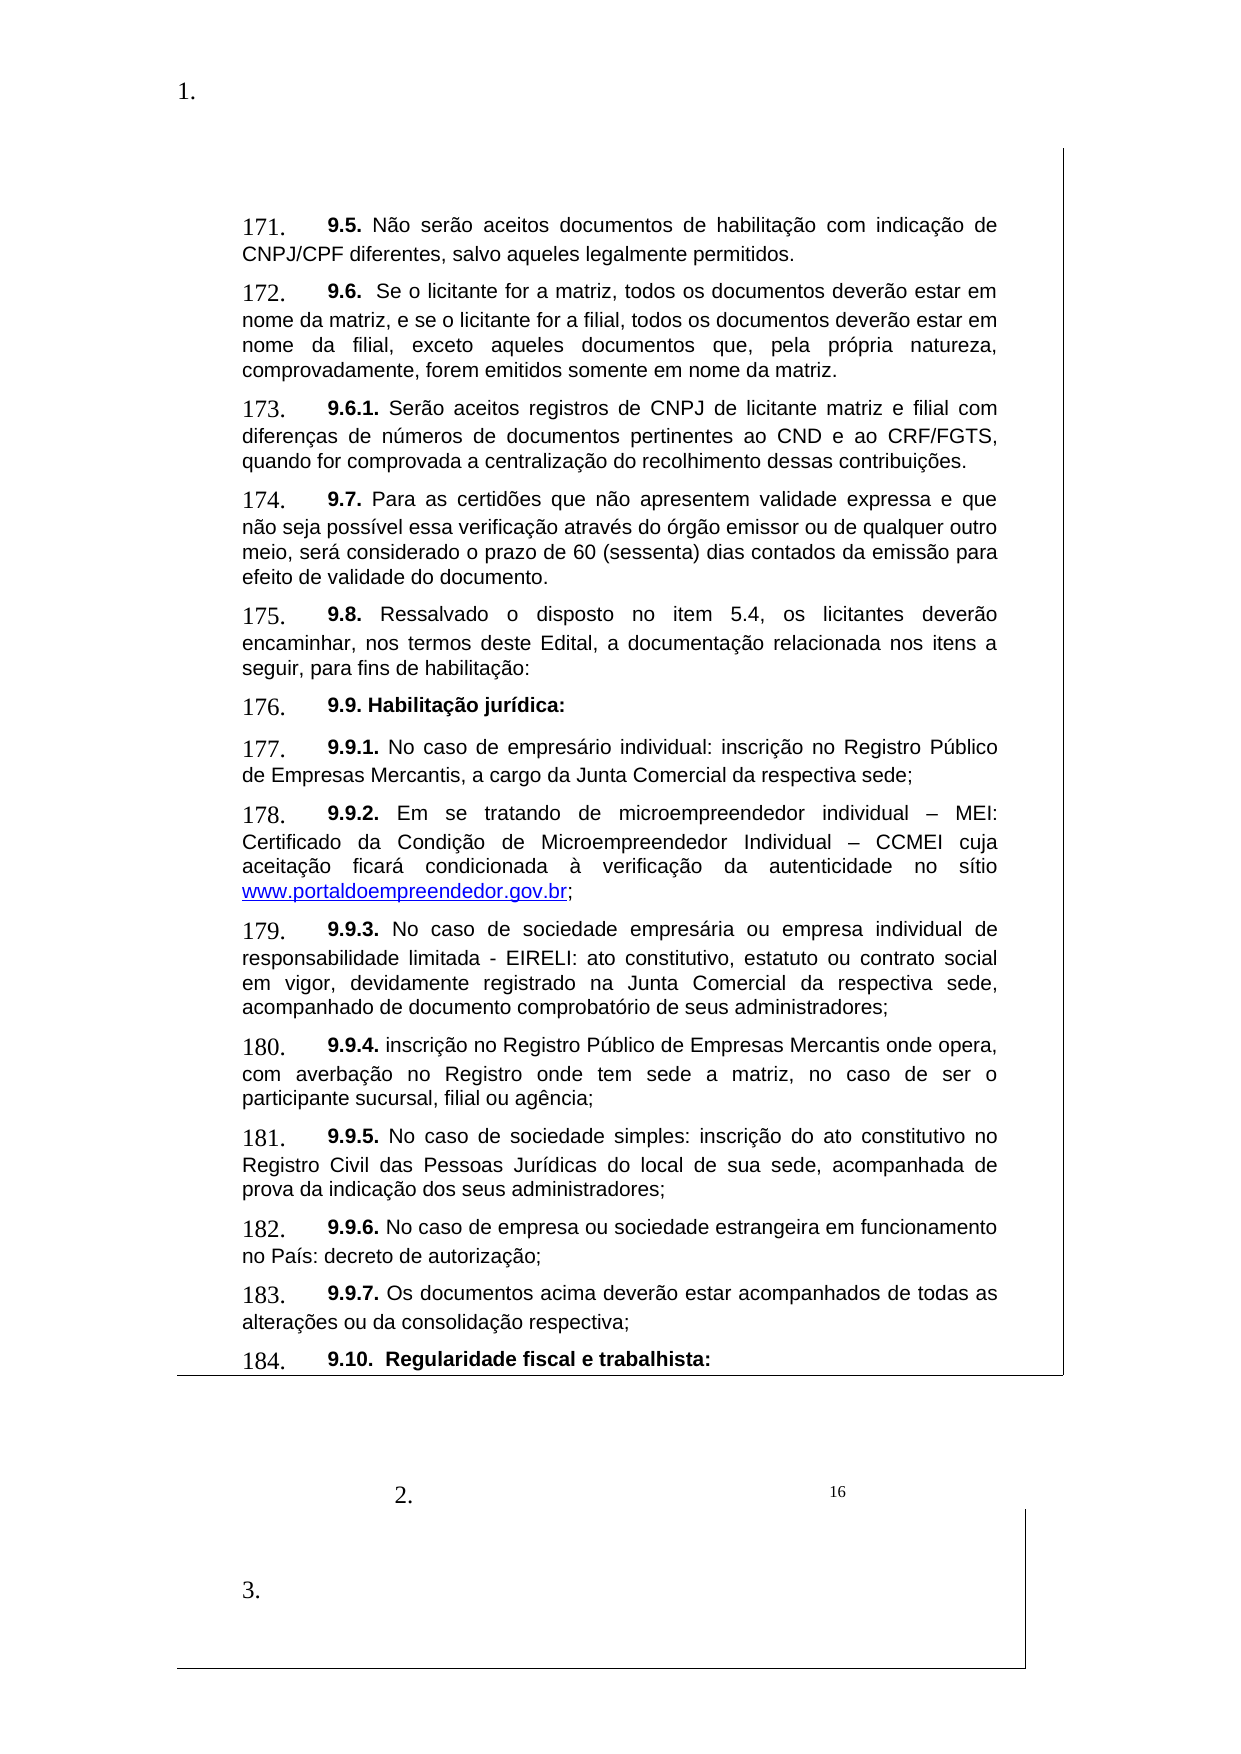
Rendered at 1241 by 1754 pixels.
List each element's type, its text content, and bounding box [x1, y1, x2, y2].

subtitle 9.6.1. Serão aceitos registros de CNPJ de licitante matriz e filial com diferenças de números de documentos pertinentes ao CND e ao CRF/FGTS, quando for comprovada a centralização do recolhimento dessas contribuições. [177, 330, 1063, 421]
subtitle 9.7. Para as certidões que não apresentem validade expressa e que não seja possível essa verificação através do órgão emissor ou de qualquer outro meio, será considerado o prazo de 60 (sessenta) dias contados da emissão para efeito de validade do documento. [177, 421, 1063, 537]
subtitle 9.9.2. Em se tratando de microempreendedor individual – MEI: Certificado da Condição de Microempreendedor Individual – CCMEI cuja aceitação ficará condicionada à verificação da autenticidade no sítio www.portaldoempreendedor.gov.br; [177, 735, 1063, 851]
subtitle 9.9.7. Os documentos acima deverão estar acompanhados de todas as alterações ou da consolidação respectiva; [177, 1215, 1063, 1281]
subtitle 9.5. Não serão aceitos documentos de habilitação com indicação de CNPJ/CPF diferentes, salvo aqueles legalmente permitidos. [177, 148, 1063, 214]
subtitle 9.9.5. No caso de sociedade simples: inscrição do ato constitutivo no Registro Civil das Pessoas Jurídicas do local de sua sede, acompanhada de prova da indicação dos seus administradores; [177, 1058, 1063, 1149]
subtitle 9.9.6. No caso de empresa ou sociedade estrangeira em funcionamento no País: decreto de autorização; [177, 1149, 1063, 1215]
subtitle 9.6. Se o licitante for a matriz, todos os documentos deverão estar em nome da matriz, e se o licitante for a filial, todos os documentos deverão estar em nome da filial, exceto aqueles documentos que, pela própria natureza, comprovadamente, forem emitidos somente em nome da matriz. [177, 214, 1063, 330]
subtitle 9.9.1. No caso de empresário individual: inscrição no Registro Público de Empresas Mercantis, a cargo da Junta Comercial da respectiva sede; [177, 669, 1063, 735]
subtitle 9.9. Habilitação jurídica: [177, 628, 1063, 669]
subtitle 9.9.3. No caso de sociedade empresária ou empresa individual de responsabilidade limitada - EIRELI: ato constitutivo, estatuto ou contrato social em vigor, devidamente registrado na Junta Comercial da respectiva sede, acompanhado de documento comprobatório de seus administradores; [177, 851, 1063, 967]
subtitle 9.10. Regularidade fiscal e trabalhista: [177, 1281, 1063, 1375]
subtitle 9.9.4. inscrição no Registro Público de Empresas Mercantis onde opera, com averbação no Registro onde tem sede a matriz, no caso de ser o participante sucursal, filial ou agência; [177, 967, 1063, 1058]
subtitle 9.8. Ressalvado o disposto no item 5.4, os licitantes deverão encaminhar, nos termos deste Edital, a documentação relacionada nos itens a seguir, para fins de habilitação: [177, 537, 1063, 628]
